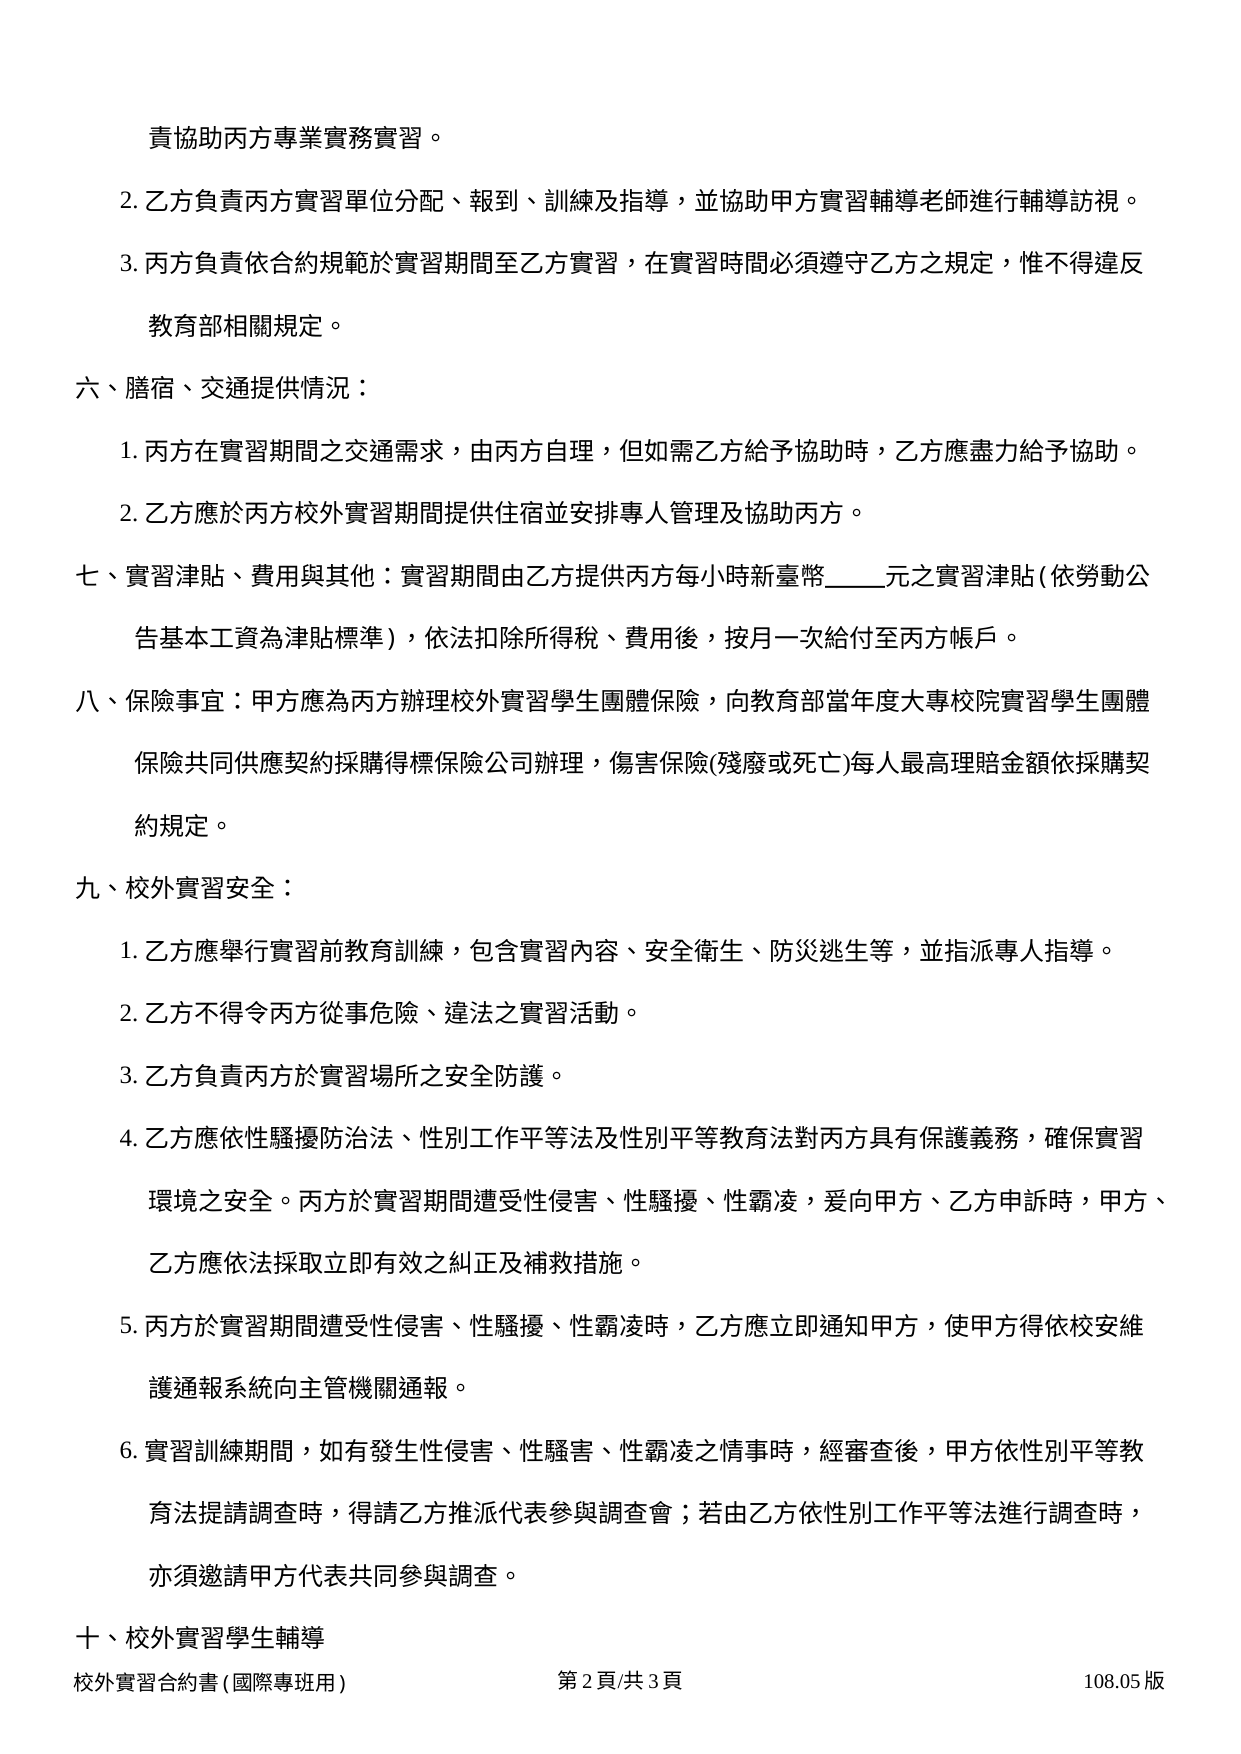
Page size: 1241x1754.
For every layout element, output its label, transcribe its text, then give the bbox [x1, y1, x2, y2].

text 1. 丙方在實習期間之交通需求，由丙方自理，但如需乙方給予協助時，乙方應盡力給予協助。 [75, 408, 1165, 470]
text 七、實習津貼、費用與其他：實習期間由乙方提供丙方每小時新臺幣____元之實習津貼(依勞動公告基本工資為津貼標準)，依法扣除所得稅、費用後，按月一次給付至丙方帳戶。 [75, 533, 1165, 658]
text 2. 乙方不得令丙方從事危險、違法之實習活動。 [119, 970, 1165, 1033]
text 2. 乙方應於丙方校外實習期間提供住宿並安排專人管理及協助丙方。 [75, 470, 1165, 533]
text 2. 乙方負責丙方實習單位分配、報到、訓練及指導，並協助甲方實習輔導老師進行輔導訪視。 [119, 158, 1165, 220]
text 九、校外實習安全： [75, 845, 1165, 908]
text 5. 丙方於實習期間遭受性侵害、性騷擾、性霸凌時，乙方應立即通知甲方，使甲方得依校安維護通報系統向主管機關通報。 [119, 1283, 1165, 1408]
text 6. 實習訓練期間，如有發生性侵害、性騷害、性霸凌之情事時，經審查後，甲方依性別平等教育法提請調查時，得請乙方推派代表參與調查會；若由乙方依性別工作平等法進行調查時，亦須邀請甲方代表共同參與調查。 [119, 1408, 1165, 1595]
text 3. 丙方負責依合約規範於實習期間至乙方實習，在實習時間必須遵守乙方之規定，惟不得違反教育部相關規定。 [119, 220, 1165, 345]
text 六、膳宿、交通提供情況： [75, 345, 1165, 408]
text 3. 乙方負責丙方於實習場所之安全防護。 [119, 1033, 1165, 1095]
text 八、保險事宜：甲方應為丙方辦理校外實習學生團體保險，向教育部當年度大專校院實習學生團體保險共同供應契約採購得標保險公司辦理，傷害保險(殘廢或死亡)每人最高理賠金額依採購契約規定。 [75, 658, 1165, 845]
text 十、校外實習學生輔導 [75, 1595, 1165, 1658]
text 責協助丙方專業實務實習。 [119, 95, 1165, 158]
text 1. 乙方應舉行實習前教育訓練，包含實習內容、安全衛生、防災逃生等，並指派專人指導。 [119, 908, 1165, 970]
text 4. 乙方應依性騷擾防治法、性別工作平等法及性別平等教育法對丙方具有保護義務，確保實習環境之安全。丙方於實習期間遭受性侵害、性騷擾、性霸凌，爰向甲方、乙方申訴時，甲方、乙方應依法採取立即有效之糾正及補救措施。 [119, 1095, 1165, 1283]
